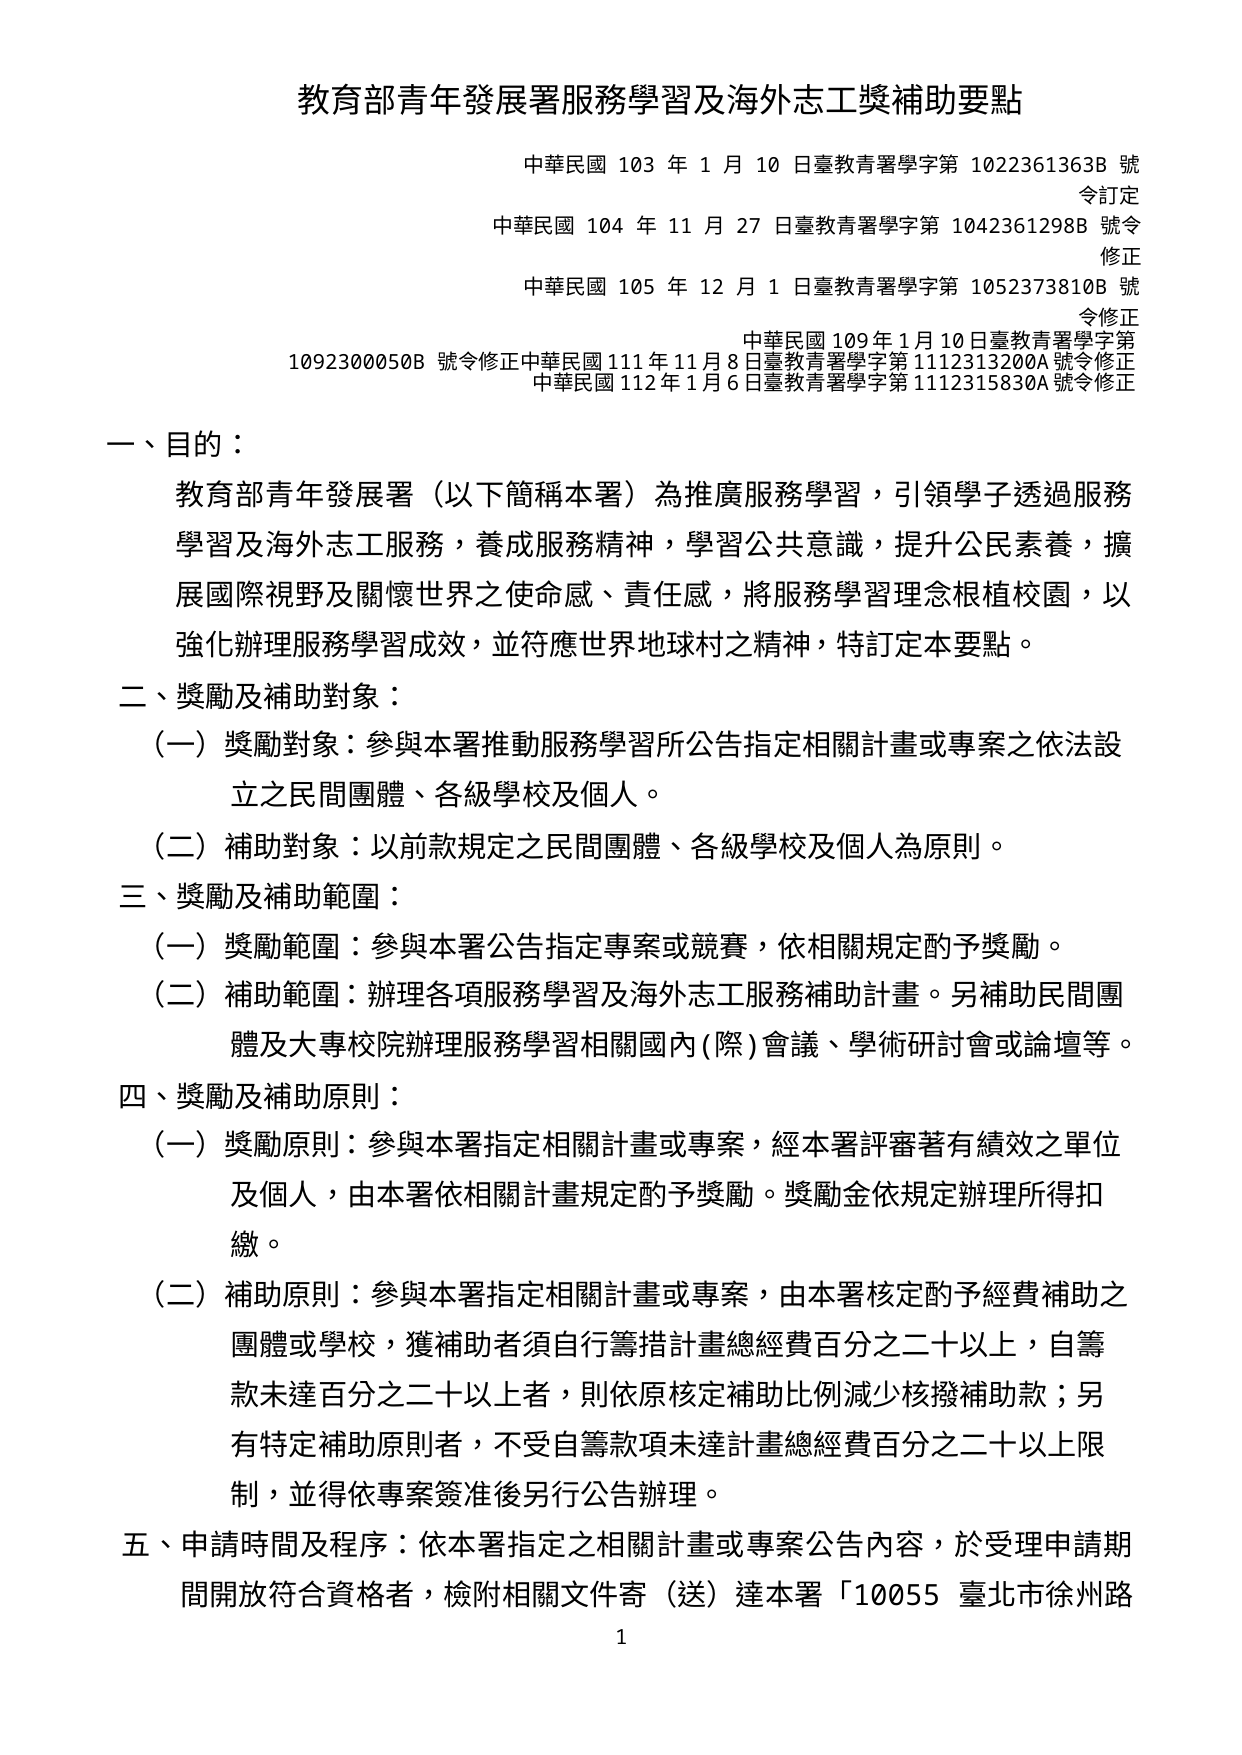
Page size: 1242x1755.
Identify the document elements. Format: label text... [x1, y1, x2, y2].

text （二）補助原則：參與本署指定相關計畫或專案，由本署核定酌予經費補助之團體或學校，獲補助者須自行籌措計畫總經費百分之二十以上，自籌款未達百分之二十以上者，則依原核定補助比例減少核撥補助款；另有特定補助原則者，不受自籌款項未達計畫總經費百分之二十以上限制，並得依專案簽准後另行公告辦理。 [137, 1265, 1133, 1515]
text 五、申請時間及程序：依本署指定之相關計畫或專案公告內容，於受理申請期 間開放符合資格者，檢附相關文件寄（送）達本署「10055 臺北市徐州路 [121, 1515, 1133, 1615]
text 四、獎勵及補助原則： [118, 1065, 1137, 1115]
text 教育部青年發展署（以下簡稱本署）為推廣服務學習，引領學子透過服務學習及海外志工服務，養成服務精神，學習公共意識，提升公民素養，擴展國際視野及關懷世界之使命感、責任感，將服務學習理念根植校園，以強化辦理服務學習成效，並符應世界地球村之精神，特訂定本要點。 [176, 465, 1133, 665]
text （一）獎勵範圍：參與本署公告指定專案或競賽，依相關規定酌予獎勵。 [137, 915, 1137, 965]
text （二）補助範圍：辦理各項服務學習及海外志工服務補助計畫。另補助民間團 體及大專校院辦理服務學習相關國內(際)會議、學術研討會或論壇等。 [137, 965, 1133, 1065]
text 中華民國 105 年 12 月 1 日臺教青署學字第 1052373810B 號令修正 [505, 271, 1140, 331]
text （二）補助對象：以前款規定之民間團體、各級學校及個人為原則。 [137, 815, 1137, 865]
text （一）獎勵原則：參與本署指定相關計畫或專案，經本署評審著有績效之單位 及個人，由本署依相關計畫規定酌予獎勵。獎勵金依規定辦理所得扣 繳。 [137, 1115, 1133, 1265]
text 三、獎勵及補助範圍： [118, 865, 1137, 915]
text 二、獎勵及補助對象： [118, 665, 1137, 715]
text 中華民國 104 年 11 月 27 日臺教青署學字第 1042361298B 號令修正 [478, 210, 1141, 270]
text （一）獎勵對象：參與本署推動服務學習所公告指定相關計畫或專案之依法設 立之民間團體、各級學校及個人。 [137, 715, 1133, 815]
text 中華民國 103 年 1 月 10 日臺教青署學字第 1022361363B 號令訂定 [505, 149, 1140, 209]
text 一、目的： [106, 415, 1133, 465]
text 中華民國112年1月6日臺教青署學字第1112315830A號令修正 [106, 373, 1135, 394]
text 中華民國109年1月10日臺教青署學字第1092300050B 號令修正中華民國111年11月8日臺教青署學字第1112313200A號令修正 [106, 332, 1135, 373]
text 教育部青年發展署服務學習及海外志工獎補助要點 [94, 75, 1106, 121]
